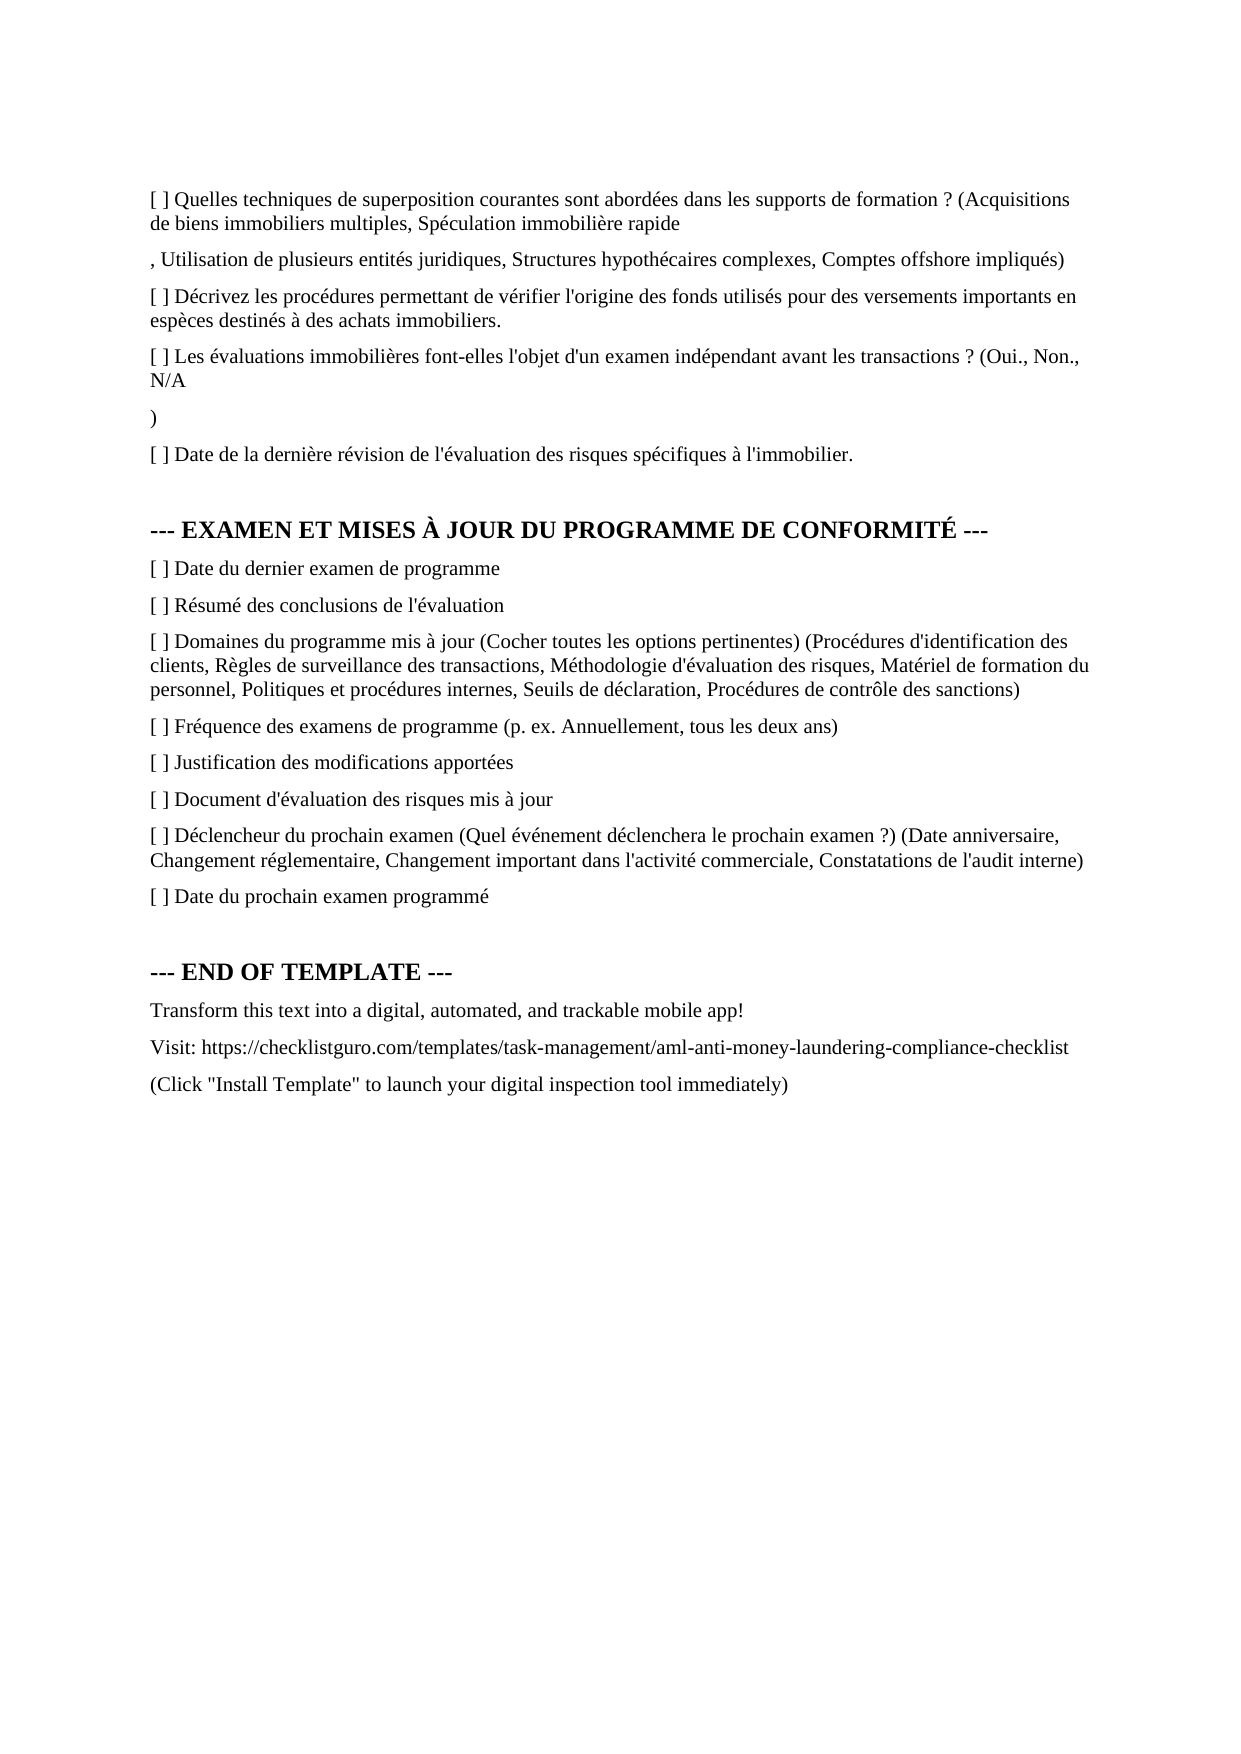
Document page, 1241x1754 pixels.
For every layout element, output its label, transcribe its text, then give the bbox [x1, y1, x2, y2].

text Visit: https://checklistguro.com/templates/task-management/aml-anti-money-laundering-compliance-checklist [150, 1035, 1090, 1059]
text [ ] Domaines du programme mis à jour (Cocher toutes les options pertinentes) (Procédures d'identification des clients, Règles de surveillance des transactions, Méthodologie d'évaluation des risques, Matériel de formation du personnel, Politiques et procédures internes, Seuils de déclaration, Procédures de contrôle des sanctions) [150, 629, 1090, 701]
text [ ] Résumé des conclusions de l'évaluation [150, 592, 1090, 617]
text [ ] Date de la dernière révision de l'évaluation des risques spécifiques à l'immobilier. [150, 442, 1090, 466]
text [ ] Justification des modifications apportées [150, 750, 1090, 774]
text [ ] Quelles techniques de superposition courantes sont abordées dans les supports de formation ? (Acquisitions de biens immobiliers multiples, Spéculation immobilière rapide [150, 187, 1090, 235]
text [ ] Document d'évaluation des risques mis à jour [150, 787, 1090, 811]
text [ ] Date du prochain examen programmé [150, 884, 1090, 908]
text , Utilisation de plusieurs entités juridiques, Structures hypothécaires complexes, Comptes offshore impliqués) [150, 247, 1090, 271]
text --- END OF TEMPLATE --- [150, 957, 1090, 986]
text Transform this text into a digital, automated, and trackable mobile app! [150, 998, 1090, 1022]
text [ ] Fréquence des examens de programme (p. ex. Annuellement, tous les deux ans) [150, 714, 1090, 738]
text [ ] Les évaluations immobilières font-elles l'objet d'un examen indépendant avant les transactions ? (Oui., Non., N/A [150, 344, 1090, 392]
text [ ] Décrivez les procédures permettant de vérifier l'origine des fonds utilisés pour des versements importants en espèces destinés à des achats immobiliers. [150, 284, 1090, 332]
text [ ] Déclencheur du prochain examen (Quel événement déclenchera le prochain examen ?) (Date anniversaire, Changement réglementaire, Changement important dans l'activité commerciale, Constatations de l'audit interne) [150, 823, 1090, 872]
text [ ] Date du dernier examen de programme [150, 556, 1090, 580]
text ) [150, 405, 1090, 429]
text --- EXAMEN ET MISES À JOUR DU PROGRAMME DE CONFORMITÉ --- [150, 515, 1090, 543]
text (Click "Install Template" to launch your digital inspection tool immediately) [150, 1072, 1090, 1096]
